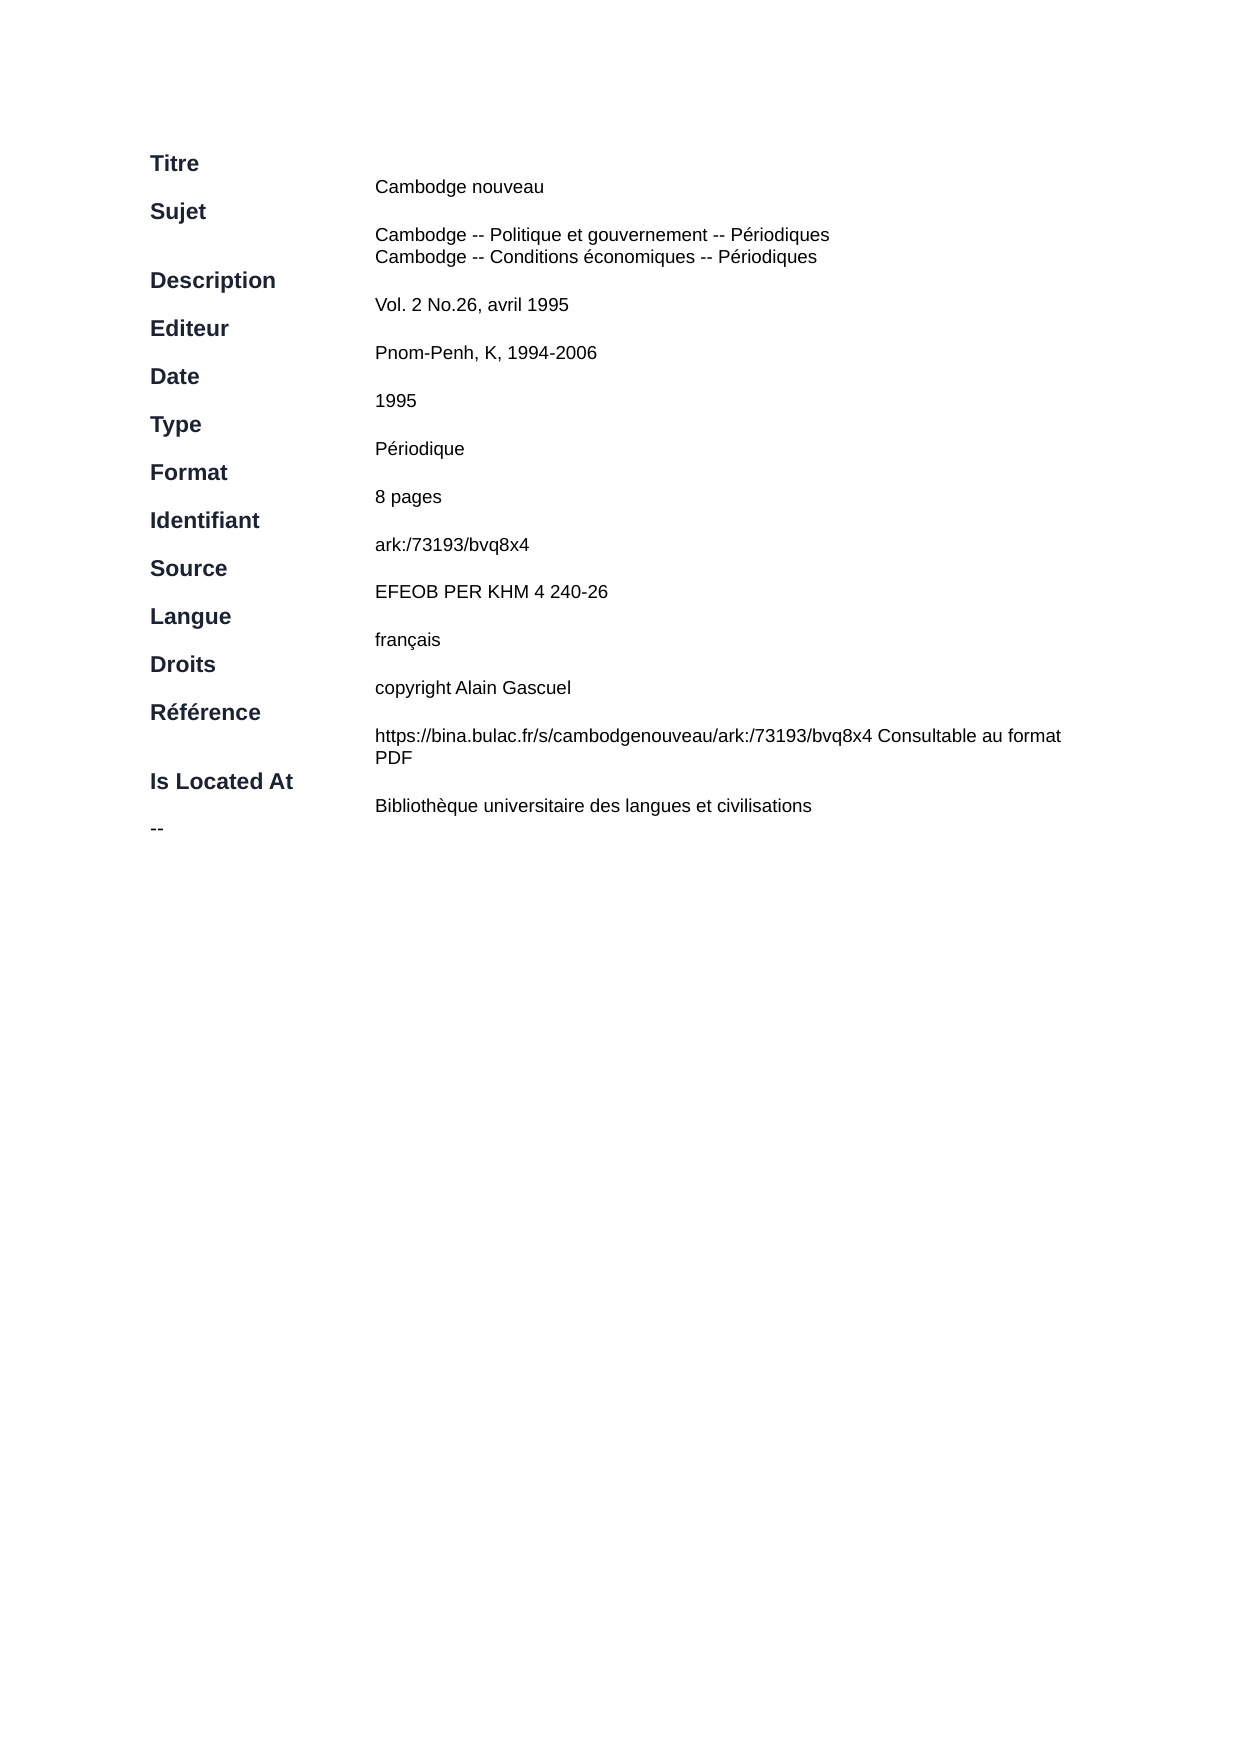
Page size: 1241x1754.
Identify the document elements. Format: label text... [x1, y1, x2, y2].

text Périodique [375, 437, 1090, 459]
text 1995 [375, 389, 1090, 411]
text français [375, 629, 1090, 651]
text Cambodge -- Conditions économiques -- Périodiques [375, 246, 1090, 267]
text copyright Alain Gascuel [375, 677, 1090, 699]
text Format [150, 459, 1090, 485]
text Pnom-Penh, K, 1994-2006 [375, 342, 1090, 363]
text Bibliothèque universitaire des langues et civilisations [375, 794, 1090, 816]
text https://bina.bulac.fr/s/cambodgenouveau/ark:/73193/bvq8x4 Consultable au format PDF [375, 725, 1090, 768]
text Editeur [150, 315, 1090, 342]
text Cambodge -- Politique et gouvernement -- Périodiques [375, 224, 1090, 246]
text Type [150, 411, 1090, 437]
text Identifiant [150, 507, 1090, 533]
text Date [150, 363, 1090, 389]
text Langue [150, 603, 1090, 629]
text Is Located At [150, 768, 1090, 794]
text Référence [150, 699, 1090, 725]
text Vol. 2 No.26, avril 1995 [375, 294, 1090, 315]
text 8 pages [375, 485, 1090, 507]
text EFEOB PER KHM 4 240-26 [375, 581, 1090, 603]
text Cambodge nouveau [375, 176, 1090, 198]
text -- [150, 816, 1090, 840]
text ark:/73193/bvq8x4 [375, 533, 1090, 555]
text Sujet [150, 198, 1090, 224]
text Description [150, 267, 1090, 294]
text Titre [150, 150, 1090, 176]
text Droits [150, 651, 1090, 677]
text Source [150, 555, 1090, 581]
